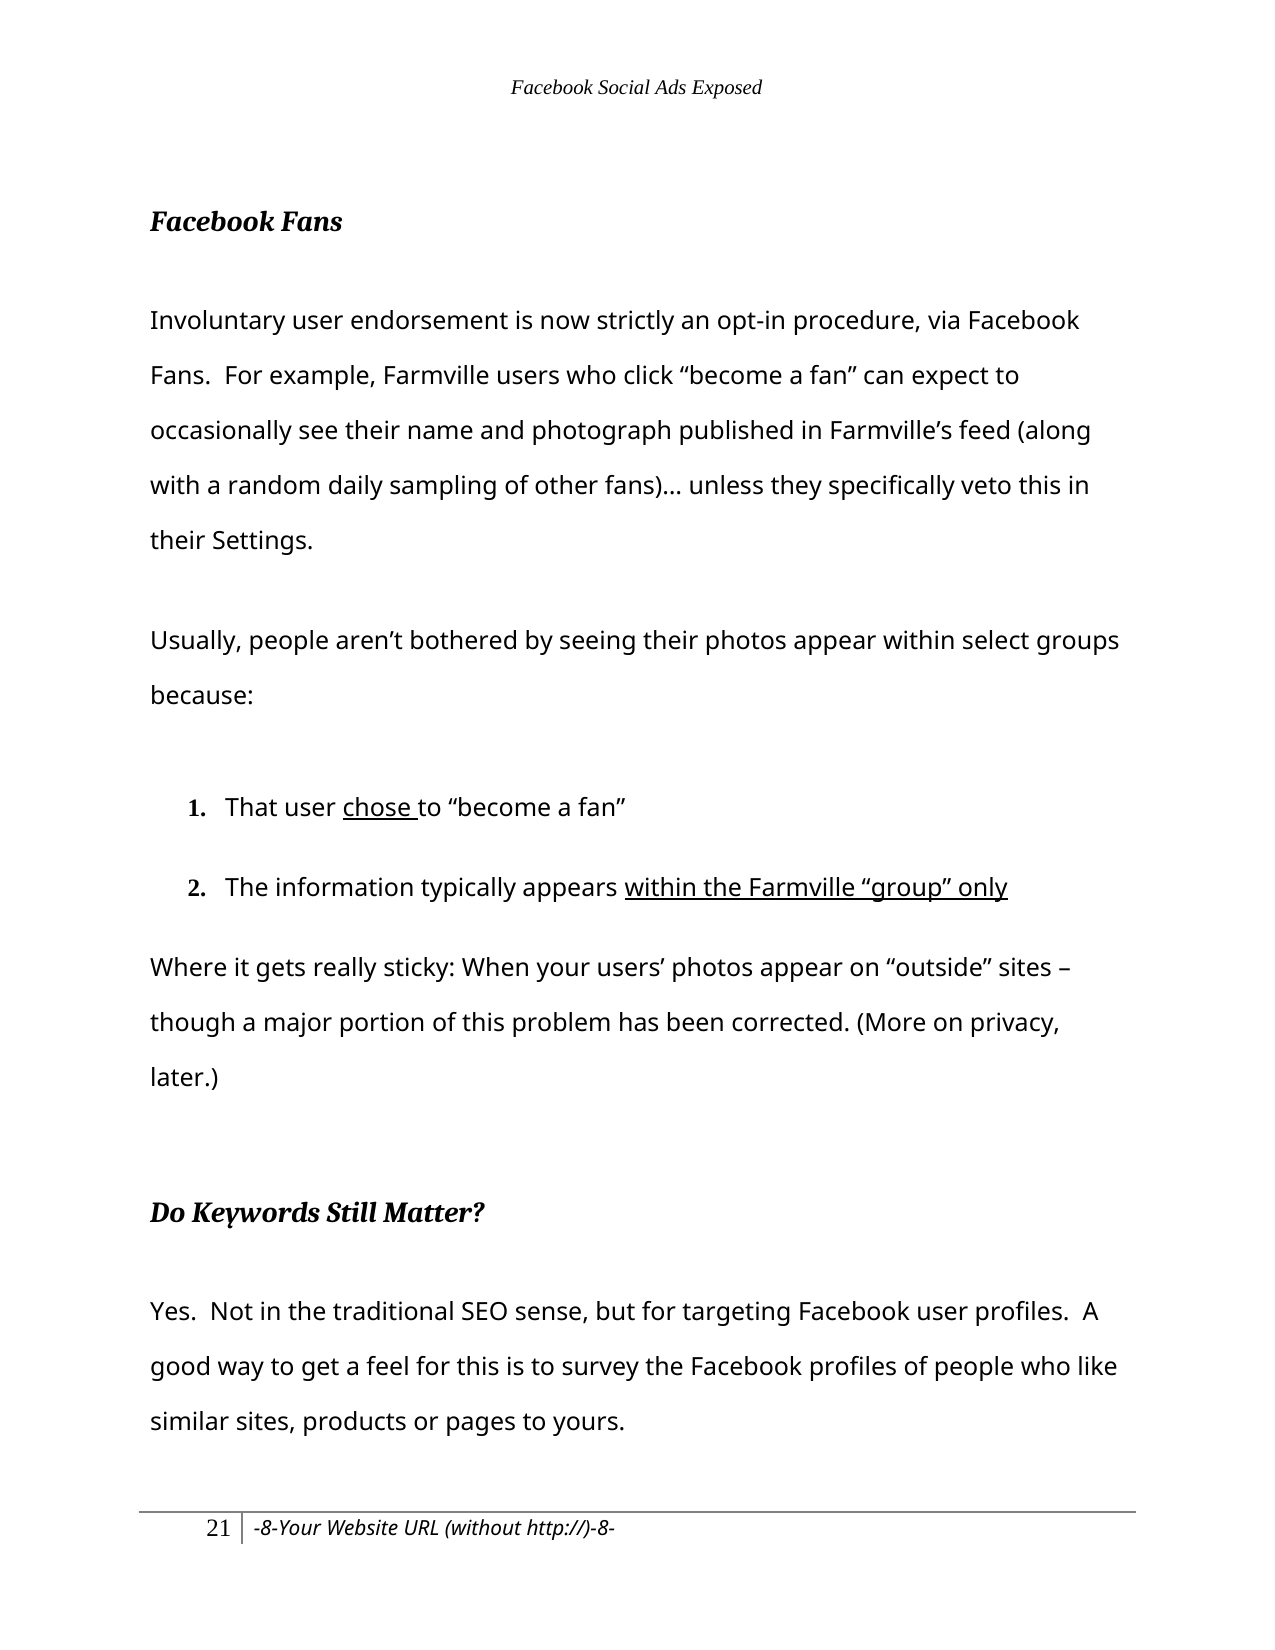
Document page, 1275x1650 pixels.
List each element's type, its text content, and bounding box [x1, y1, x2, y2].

text Usually, people aren’t bothered by seeing their photos appear within select groups because: [150, 622, 1125, 714]
text Involuntary user endorsement is now strictly an opt-in procedure, via Facebook Fans. For example, Farmville users who click “become a fan” can expect to occasionally see their name and photograph published in Farmville’s feed (along with a random daily sampling of other fans)… unless they specifically veto this in their Settings. [150, 302, 1125, 560]
list That user chose to “become a fan” [187, 789, 1125, 826]
text Yes. Not in the traditional SEO sense, but for targeting Facebook user profiles. A good way to get a feel for this is to survey the Facebook profiles of people who like similar sites, products or pages to yours. [150, 1293, 1125, 1440]
text Where it gets really sticky: When your users’ photos appear on “outside” sites – though a major portion of this problem has been corrected. (More on privacy, later.) [150, 949, 1125, 1096]
list The information typically appears within the Farmville “group” only [187, 869, 1125, 906]
subtitle Facebook Fans [150, 205, 1125, 241]
subtitle Do Keywords Still Matter? [150, 1196, 1125, 1232]
